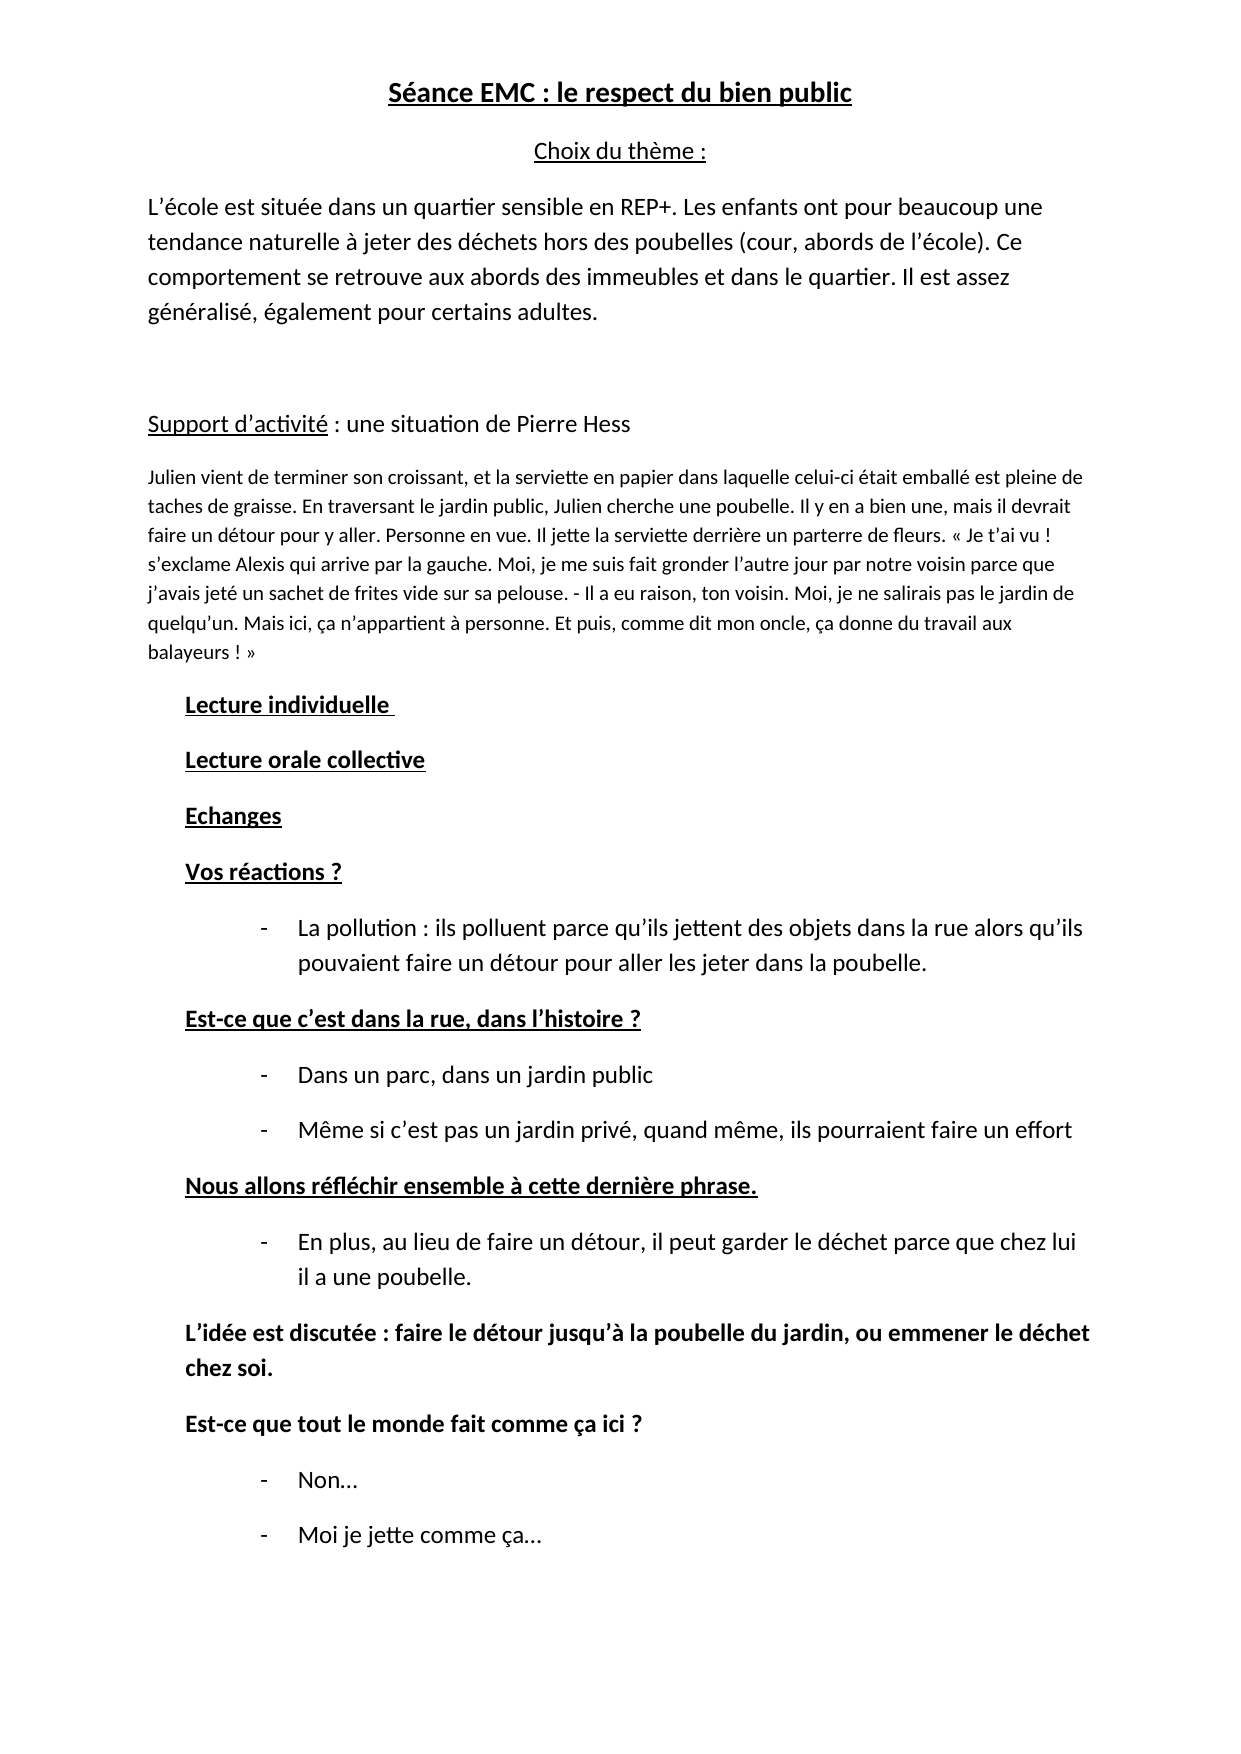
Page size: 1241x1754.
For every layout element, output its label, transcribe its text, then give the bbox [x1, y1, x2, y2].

text Lecture orale collective [185, 745, 1093, 775]
text Lecture individuelle [185, 689, 1093, 719]
list Dans un parc, dans un jardin public [260, 1059, 1093, 1089]
list Même si c’est pas un jardin privé, quand même, ils pourraient faire un effort [260, 1115, 1093, 1145]
list La pollution : ils polluent parce qu’ils jettent des objets dans la rue alors qu’ils pouvaient faire un détour pour aller les jeter dans la poubelle. [260, 912, 1093, 978]
list Moi je jette comme ça… [260, 1520, 1093, 1550]
list Non… [260, 1464, 1093, 1494]
text Julien vient de terminer son croissant, et la serviette en papier dans laquelle celui-ci était emballé est pleine de taches de graisse. En traversant le jardin public, Julien cherche une poubelle. Il y en a bien une, mais il devrait faire un détour pour y aller. Personne en vue. Il jette la serviette derrière un parterre de fleurs. « Je t’ai vu ! s’exclame Alexis qui arrive par la gauche. Moi, je me suis fait gronder l’autre jour par notre voisin parce que j’avais jeté un sachet de frites vide sur sa pelouse. - Il a eu raison, ton voisin. Moi, je ne salirais pas le jardin de quelqu’un. Mais ici, ça n’appartient à personne. Et puis, comme dit mon oncle, ça donne du travail aux balayeurs ! » [148, 464, 1093, 664]
text L’idée est discutée : faire le détour jusqu’à la poubelle du jardin, ou emmener le déchet chez soi. [185, 1317, 1093, 1383]
text Support d’activité : une situation de Pierre Hess [148, 408, 1093, 438]
text Séance EMC : le respect du bien public [148, 74, 1093, 109]
list En plus, au lieu de faire un détour, il peut garder le déchet parce que chez lui il a une poubelle. [260, 1226, 1093, 1292]
text Est-ce que tout le monde fait comme ça ici ? [185, 1408, 1093, 1438]
text L’école est située dans un quartier sensible en REP+. Les enfants ont pour beaucoup une tendance naturelle à jeter des déchets hors des poubelles (cour, abords de l’école). Ce comportement se retrouve aux abords des immeubles et dans le quartier. Il est assez généralisé, également pour certains adultes. [148, 191, 1093, 327]
text Vos réactions ? [185, 856, 1093, 887]
text Choix du thème : [148, 136, 1093, 166]
text Echanges [185, 801, 1093, 831]
text Nous allons réfléchir ensemble à cette dernière phrase. [185, 1171, 1093, 1201]
text Est-ce que c’est dans la rue, dans l’histoire ? [185, 1003, 1093, 1033]
